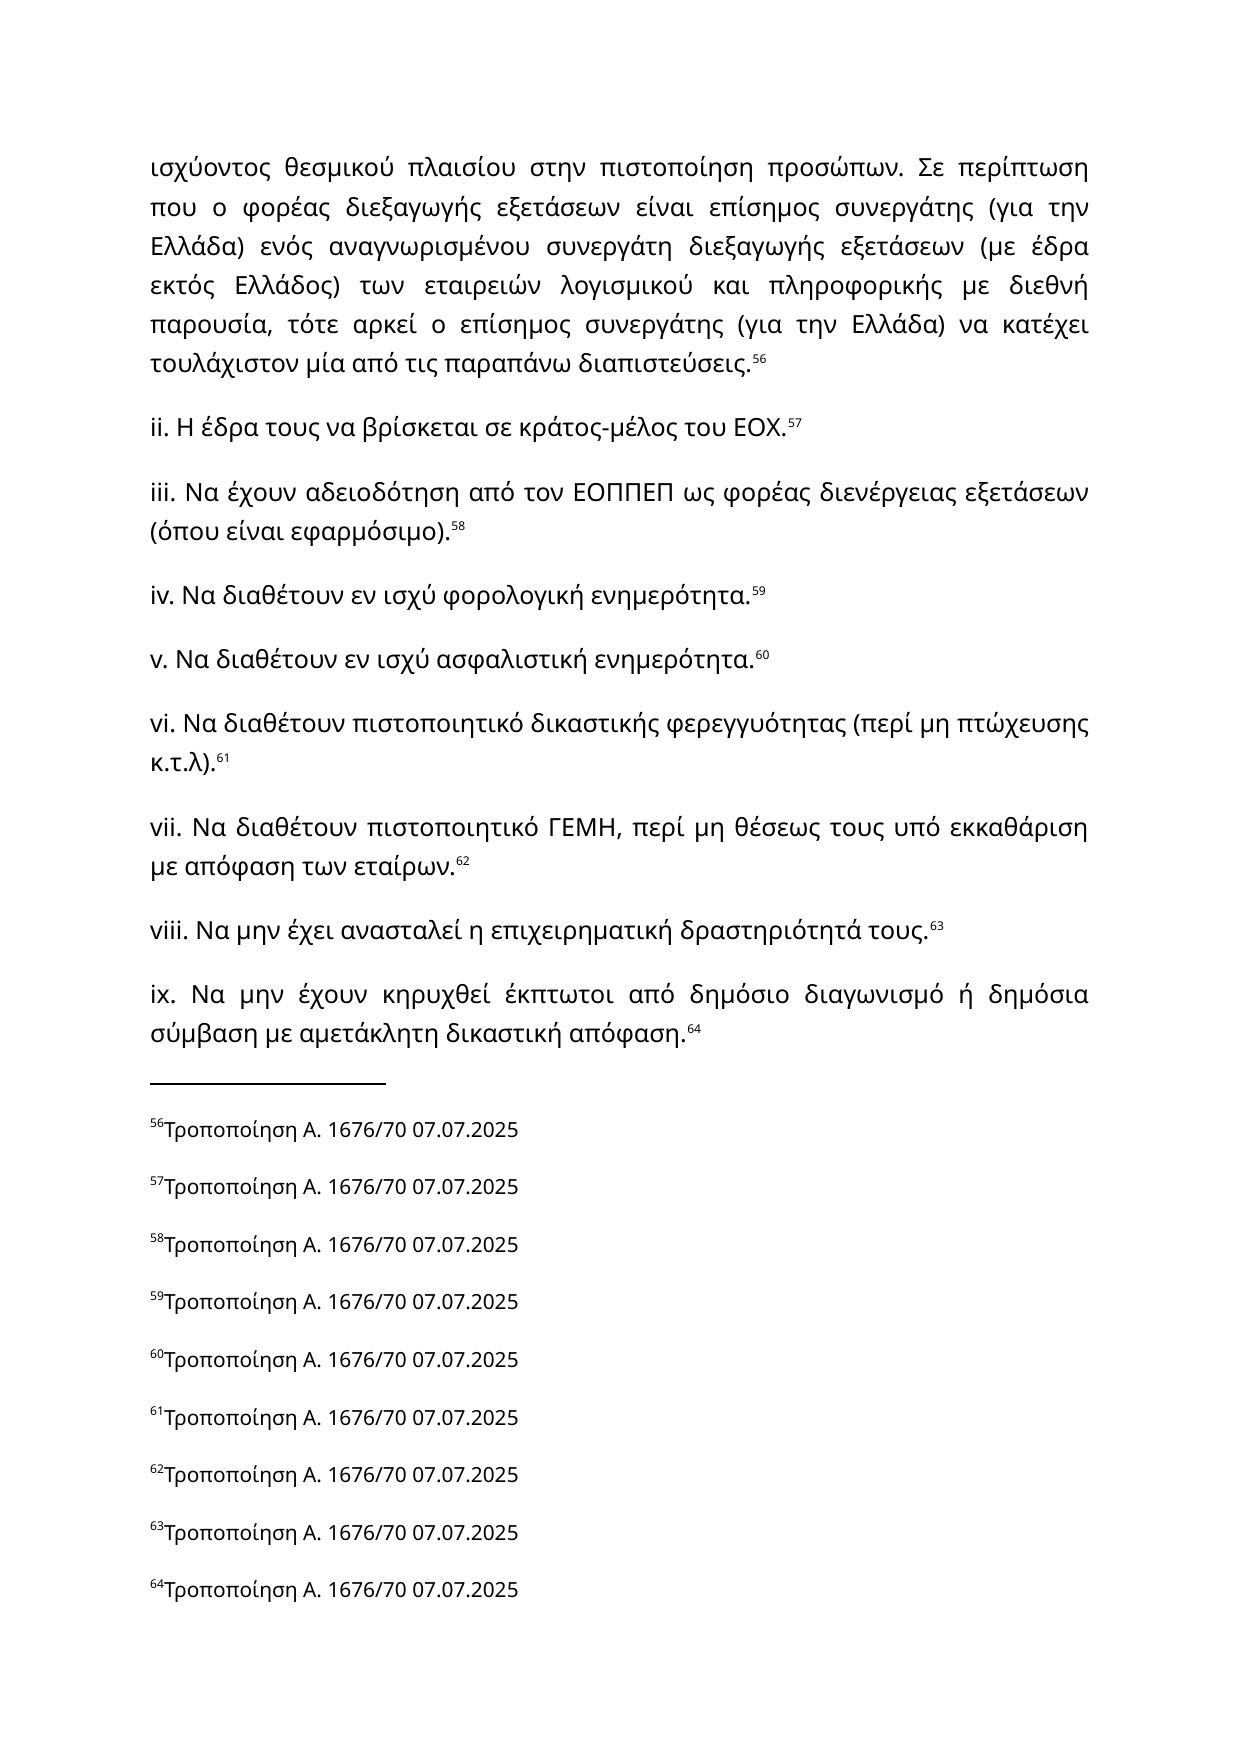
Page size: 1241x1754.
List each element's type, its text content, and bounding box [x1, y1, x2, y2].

text ii. Η έδρα τους να βρίσκεται σε κράτος-μέλος του ΕΟΧ. [150, 410, 1090, 444]
text iv. Να διαθέτουν εν ισχύ φορολογική ενημερότητα. [150, 577, 1090, 612]
text viii. Να μην έχει ανασταλεί η επιχειρηματική δραστηριότητά τους. [150, 912, 1090, 947]
text Τροποποίηση A. 1676/70 07.07.2025 [150, 1172, 1090, 1201]
text vi. Να διαθέτουν πιστοποιητικό δικαστικής φερεγγυότητας (περί μη πτώχευσης κ.τ.λ). [150, 706, 1090, 779]
text Τροποποίηση A. 1676/70 07.07.2025 [150, 1345, 1090, 1373]
text Τροποποίηση A. 1676/70 07.07.2025 [150, 1115, 1090, 1143]
text ισχύοντος θεσμικού πλαισίου στην πιστοποίηση προσώπων. Σε περίπτωση που ο φορέας διεξαγωγής εξετάσεων είναι επίσημος συνεργάτης (για την Ελλάδα) ενός αναγνωρισμένου συνεργάτη διεξαγωγής εξετάσεων (με έδρα εκτός Ελλάδος) των εταιρειών λογισμικού και πληροφορικής με διεθνή παρουσία, τότε αρκεί ο επίσημος συνεργάτης (για την Ελλάδα) να κατέχει τουλάχιστον μία από τις παραπάνω διαπιστεύσεις. [150, 150, 1090, 380]
text ix. Να μην έχουν κηρυχθεί έκπτωτοι από δημόσιο διαγωνισμό ή δημόσια σύμβαση με αμετάκλητη δικαστική απόφαση. [150, 977, 1090, 1050]
text v. Να διαθέτουν εν ισχύ ασφαλιστική ενημερότητα. [150, 642, 1090, 676]
text Τροποποίηση A. 1676/70 07.07.2025 [150, 1576, 1090, 1604]
text Τροποποίηση A. 1676/70 07.07.2025 [150, 1230, 1090, 1258]
text Τροποποίηση A. 1676/70 07.07.2025 [150, 1518, 1090, 1546]
text Τροποποίηση A. 1676/70 07.07.2025 [150, 1287, 1090, 1316]
text iii. Να έχουν αδειοδότηση από τον ΕΟΠΠΕΠ ως φορέας διενέργειας εξετάσεων (όπου είναι εφαρμόσιμο). [150, 474, 1090, 547]
text Τροποποίηση A. 1676/70 07.07.2025 [150, 1403, 1090, 1431]
text vii. Να διαθέτουν πιστοποιητικό ΓΕΜΗ, περί μη θέσεως τους υπό εκκαθάριση με απόφαση των εταίρων. [150, 809, 1090, 882]
text Τροποποίηση A. 1676/70 07.07.2025 [150, 1460, 1090, 1489]
